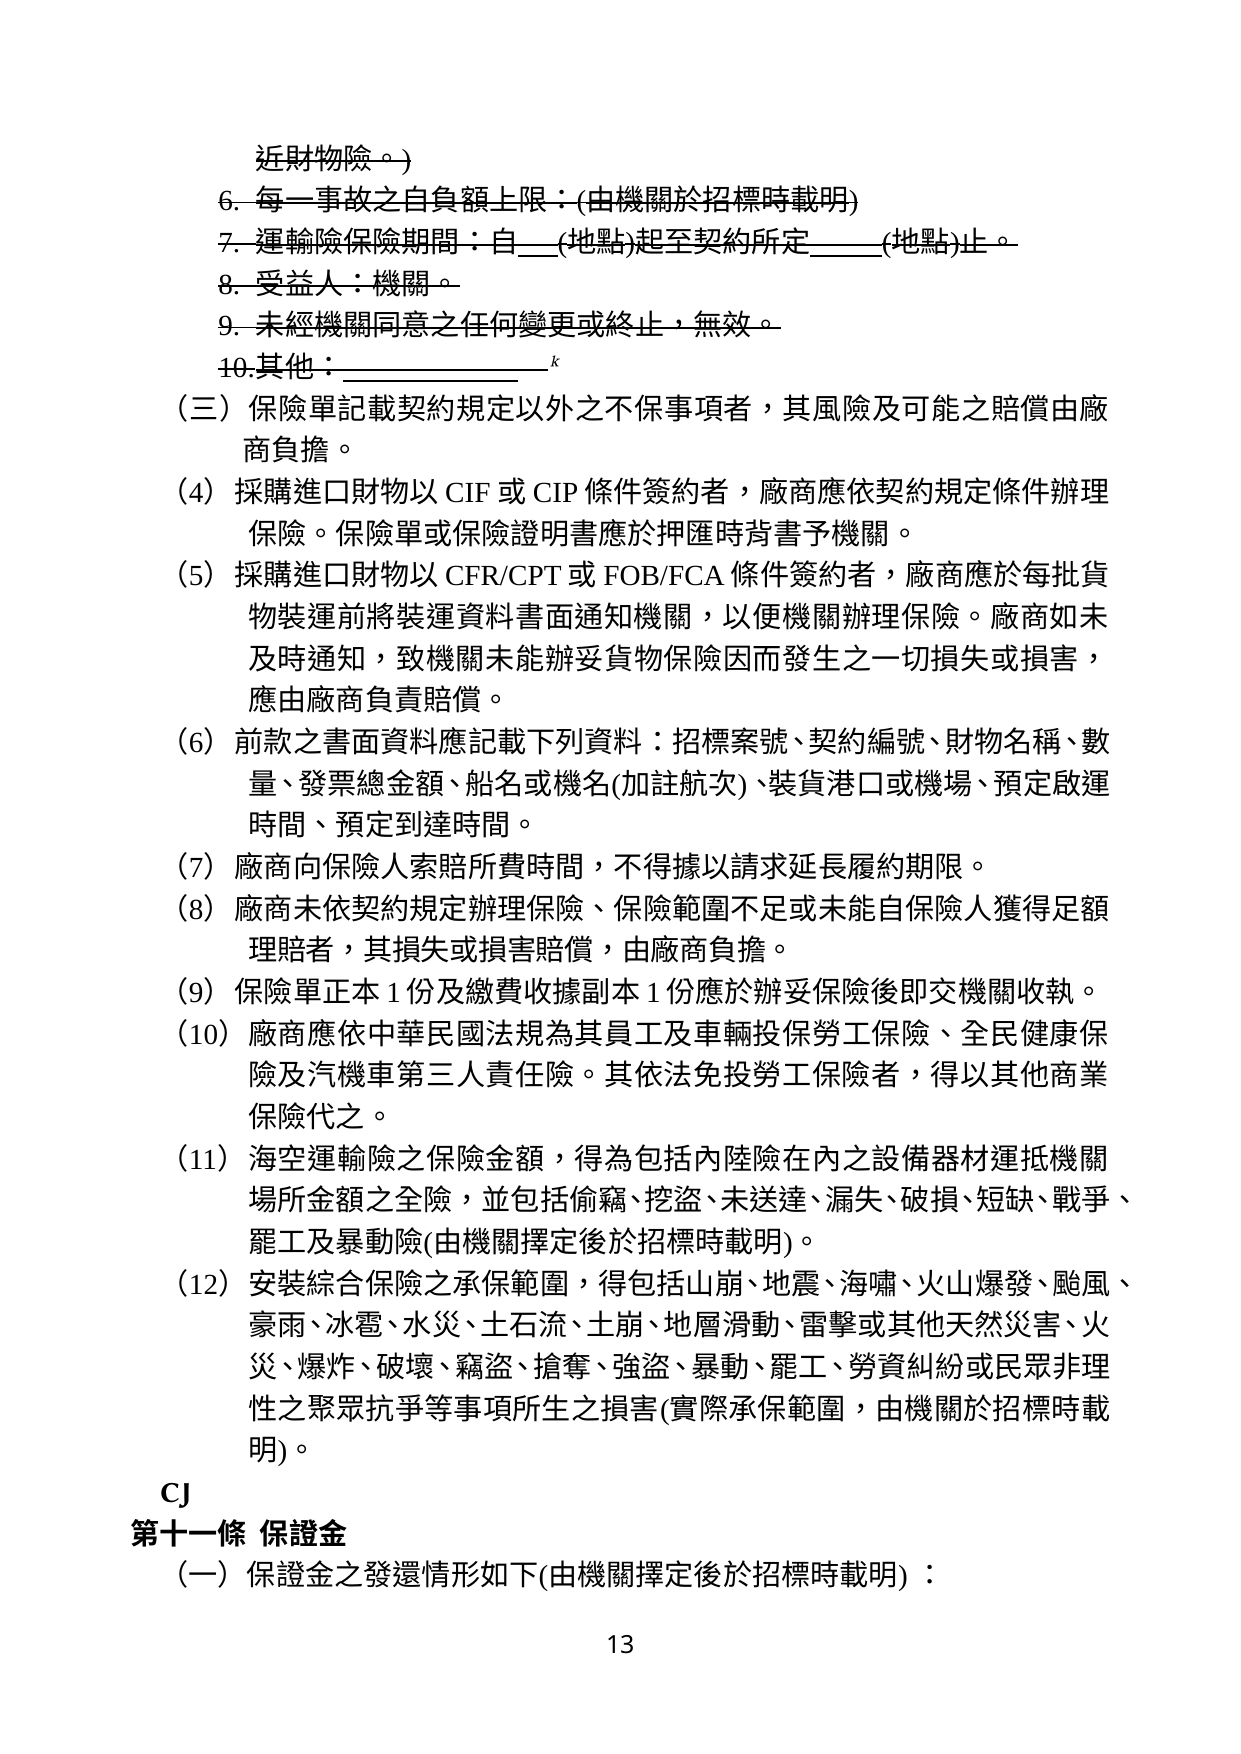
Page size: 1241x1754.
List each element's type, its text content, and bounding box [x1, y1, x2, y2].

list 近財物險。) [218, 136, 1110, 177]
list 採購進口財物以CFR/CPT或 FOB/FCA條件簽約者，廠商應於每批貨物裝運前將裝運資料書面通知機關，以便機關辦理保險。廠商如未及時通知，致機關未能辦妥貨物保險因而發生之一切損失或損害，應由廠商負責賠償。 [159, 552, 1110, 719]
list 運輸險保險期間：自 (地點)起至契約所定 (地點)止。 [218, 219, 1110, 261]
list 廠商應依中華民國法規為其員工及車輛投保勞工保險、全民健康保險及汽機車第三人責任險。其依法免投勞工保險者，得以其他商業保險代之。 [159, 1011, 1110, 1136]
list 其他：  [218, 344, 1110, 386]
text 第十一條 保證金 [130, 1511, 1110, 1552]
list 每一事故之自負額上限：(由機關於招標時載明) [218, 177, 1110, 219]
list 受益人：機關。 [218, 261, 1110, 302]
list 廠商向保險人索賠所費時間，不得據以請求延長履約期限。 [159, 844, 1110, 886]
list 未經機關同意之任何變更或終止，無效。 [218, 302, 1110, 344]
text （三）保險單記載契約規定以外之不保事項者，其風險及可能之賠償由廠商負擔。 [159, 386, 1110, 469]
list 廠商未依契約規定辦理保險、保險範圍不足或未能自保險人獲得足額理賠者，其損失或損害賠償，由廠商負擔。 [159, 886, 1110, 969]
list 前款之書面資料應記載下列資料：招標案號、契約編號、財物名稱、數量、發票總金額、船名或機名(加註航次)、裝貨港口或機場、預定啟運時間、預定到達時間。 [159, 719, 1110, 844]
list 採購進口財物以CIF 或CIP條件簽約者，廠商應依契約規定條件辦理保險。保險單或保險證明書應於押匯時背書予機關。 [159, 469, 1110, 552]
list 海空運輸險之保險金額，得為包括內陸險在內之設備器材運抵機關場所金額之全險，並包括偷竊、挖盜、未送達、漏失、破損、短缺、戰爭、罷工及暴動險(由機關擇定後於招標時載明)。 [159, 1136, 1110, 1261]
text （一）保證金之發還情形如下(由機關擇定後於招標時載明) ： [130, 1552, 1110, 1594]
list 安裝綜合保險之承保範圍，得包括山崩、地震、海嘯、火山爆發、颱風、豪雨、冰雹、水災、土石流、土崩、地層滑動、雷擊或其他天然災害、火災、爆炸、破壞、竊盜、搶奪、強盜、暴動、罷工、勞資糾紛或民眾非理性之聚眾抗爭等事項所生之損害(實際承保範圍，由機關於招標時載明)。 [159, 1261, 1110, 1469]
text  [159, 1469, 1110, 1511]
list 保險單正本1份及繳費收據副本1份應於辦妥保險後即交機關收執。 [159, 969, 1110, 1011]
